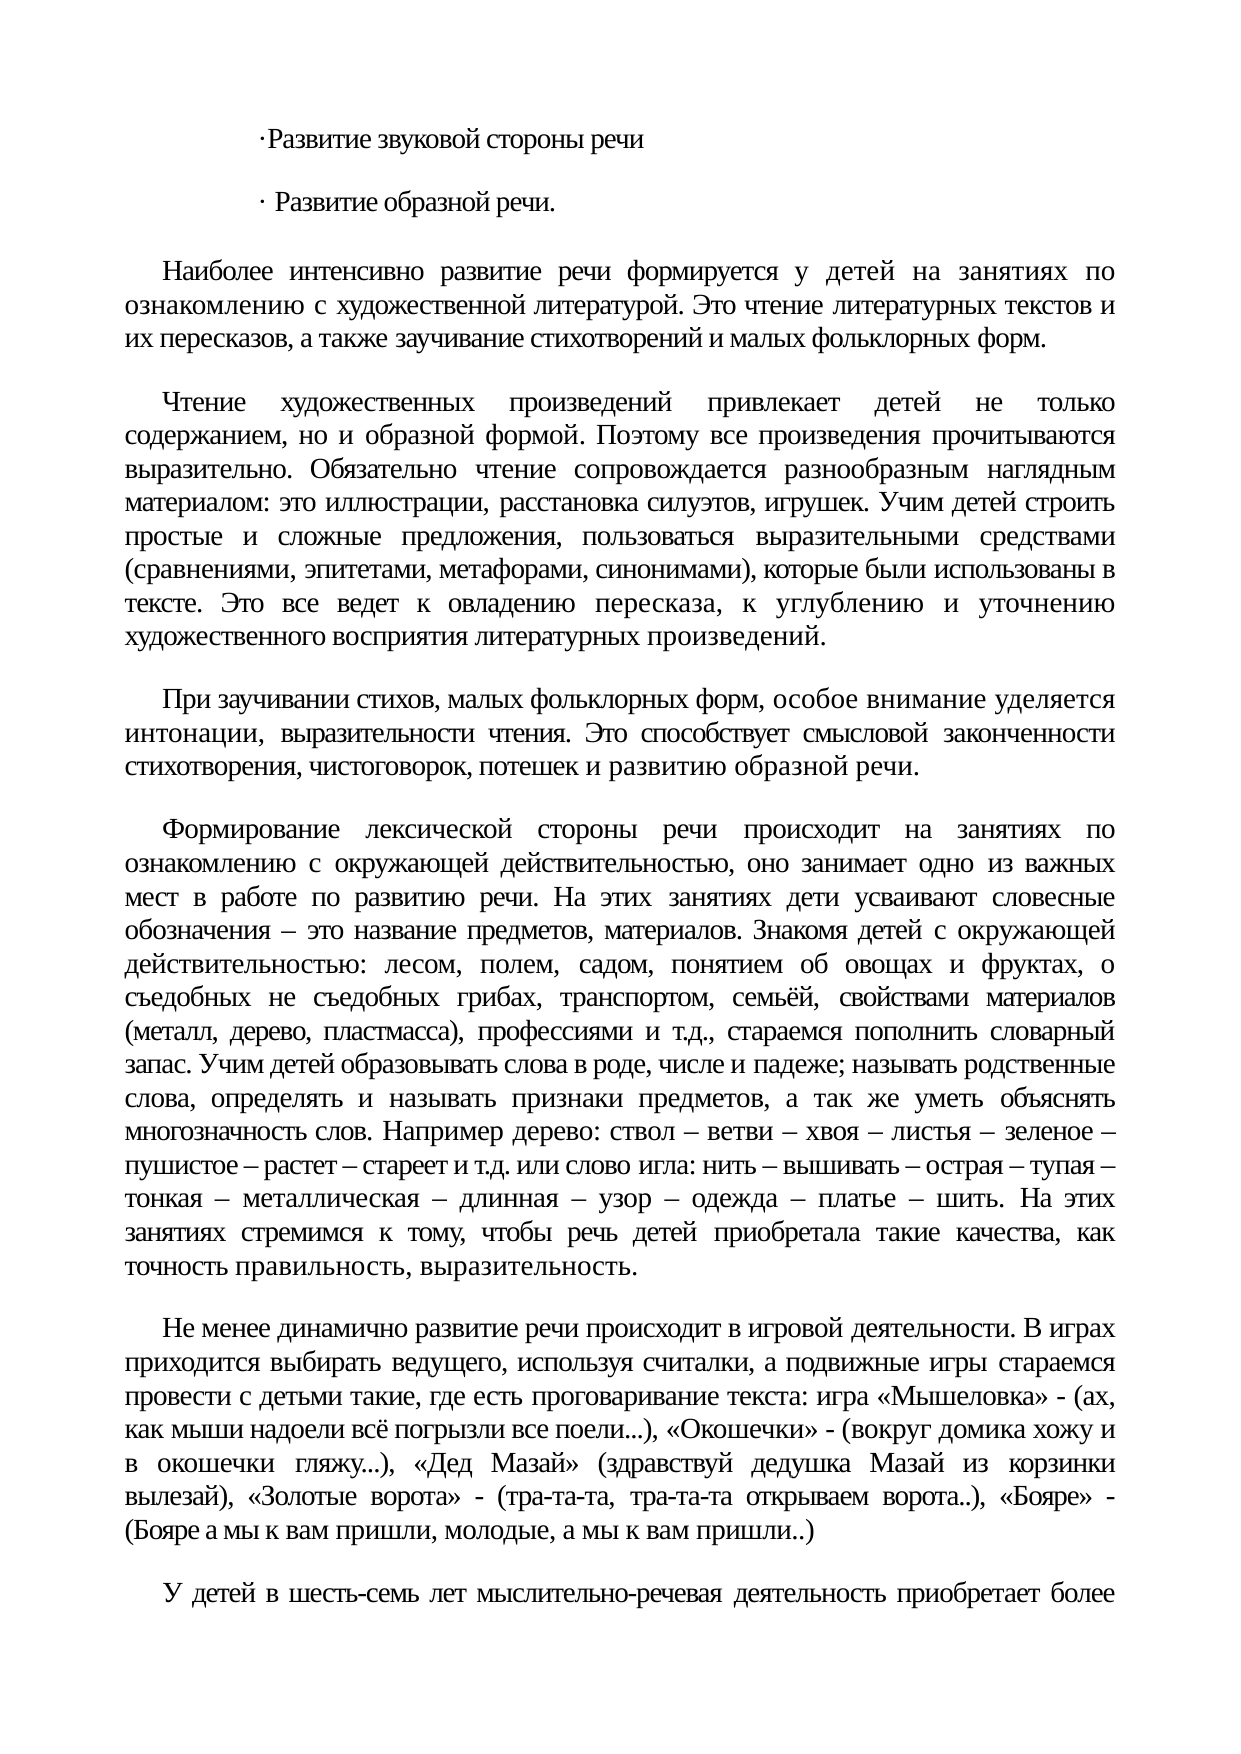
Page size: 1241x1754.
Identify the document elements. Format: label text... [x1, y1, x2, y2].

table_cell ·Развитие звуковой стороны речи · Развитие образной речи. [121, 118, 1119, 250]
table_cell Наиболее интенсивно развитие речи формируется у детей на занятиях по ознакомлению с художественной литературой. Это чтение литературных текстов и их пересказов, а также заучивание стихотворений и малых фольклорных форм. Чтение художественных произведений привлекает детей не только содержанием, но и образной формой. Поэтому все произведения прочитываются выразительно. Обязательно чтение сопровождается разнообразным наглядным материалом: это иллюстрации, расстановка силуэтов, игрушек. Учим детей строить простые и сложные предложения, пользоваться выразительными средствами (сравнениями, эпитетами, метафорами, синонимами), которые были использованы в тексте. Это все ведет к овладению пересказа, к углублению и уточнению художественного восприятия литературных произведений. При заучивании стихов, малых фольклорных форм, особое внимание уделяется интонации, выразительности чтения. Это способствует смысловой законченности стихотворения, чистоговорок, потешек и развитию образной речи. Формирование лексической стороны речи происходит на занятиях по ознакомлению с окружающей действительностью, оно занимает одно из важных мест в работе по развитию речи. На этих занятиях дети усваивают словесные обозначения – это название предметов, материалов. Знакомя детей с окружающей действительностью: лесом, полем, садом, понятием об овощах и фруктах, о съедобных не съедобных грибах, транспортом, семьёй, свойствами материалов (металл, дерево, пластмасса), профессиями и т.д., стараемся пополнить словарный запас. Учим детей образовывать слова в роде, числе и падеже; называть родственные слова, определять и называть признаки предметов, а так же уметь объяснять многозначность слов. Например дерево: ствол – ветви – хвоя – листья – зеленое – пушистое – растет – стареет и т.д. или слово игла: нить – вышивать – острая – тупая – тонкая – металлическая – длинная – узор – одежда – платье – шить. На этих занятиях стремимся к тому, чтобы речь детей приобретала такие качества, как точность правильность, выразительность. Не менее динамично развитие речи происходит в игровой деятельности. В играх приходится выбирать ведущего, используя считалки, а подвижные игры стараемся провести с детьми такие, где есть проговаривание текста: игра «Мышеловка» - (ах, как мыши надоели всё погрызли все поели...), «Окошечки» - (вокруг домика хожу и в окошечки гляжу...), «Дед Мазай» (здравствуй дедушка Мазай из корзинки вылезай), «Золотые ворота» - (тра-та-та, тра-та-та открываем ворота..), «Бояре» - (Бояре а мы к вам пришли, молодые, а мы к вам пришли..) У детей в шесть-семь лет мыслительно-речевая деятельность приобретает более [121, 250, 1119, 1612]
